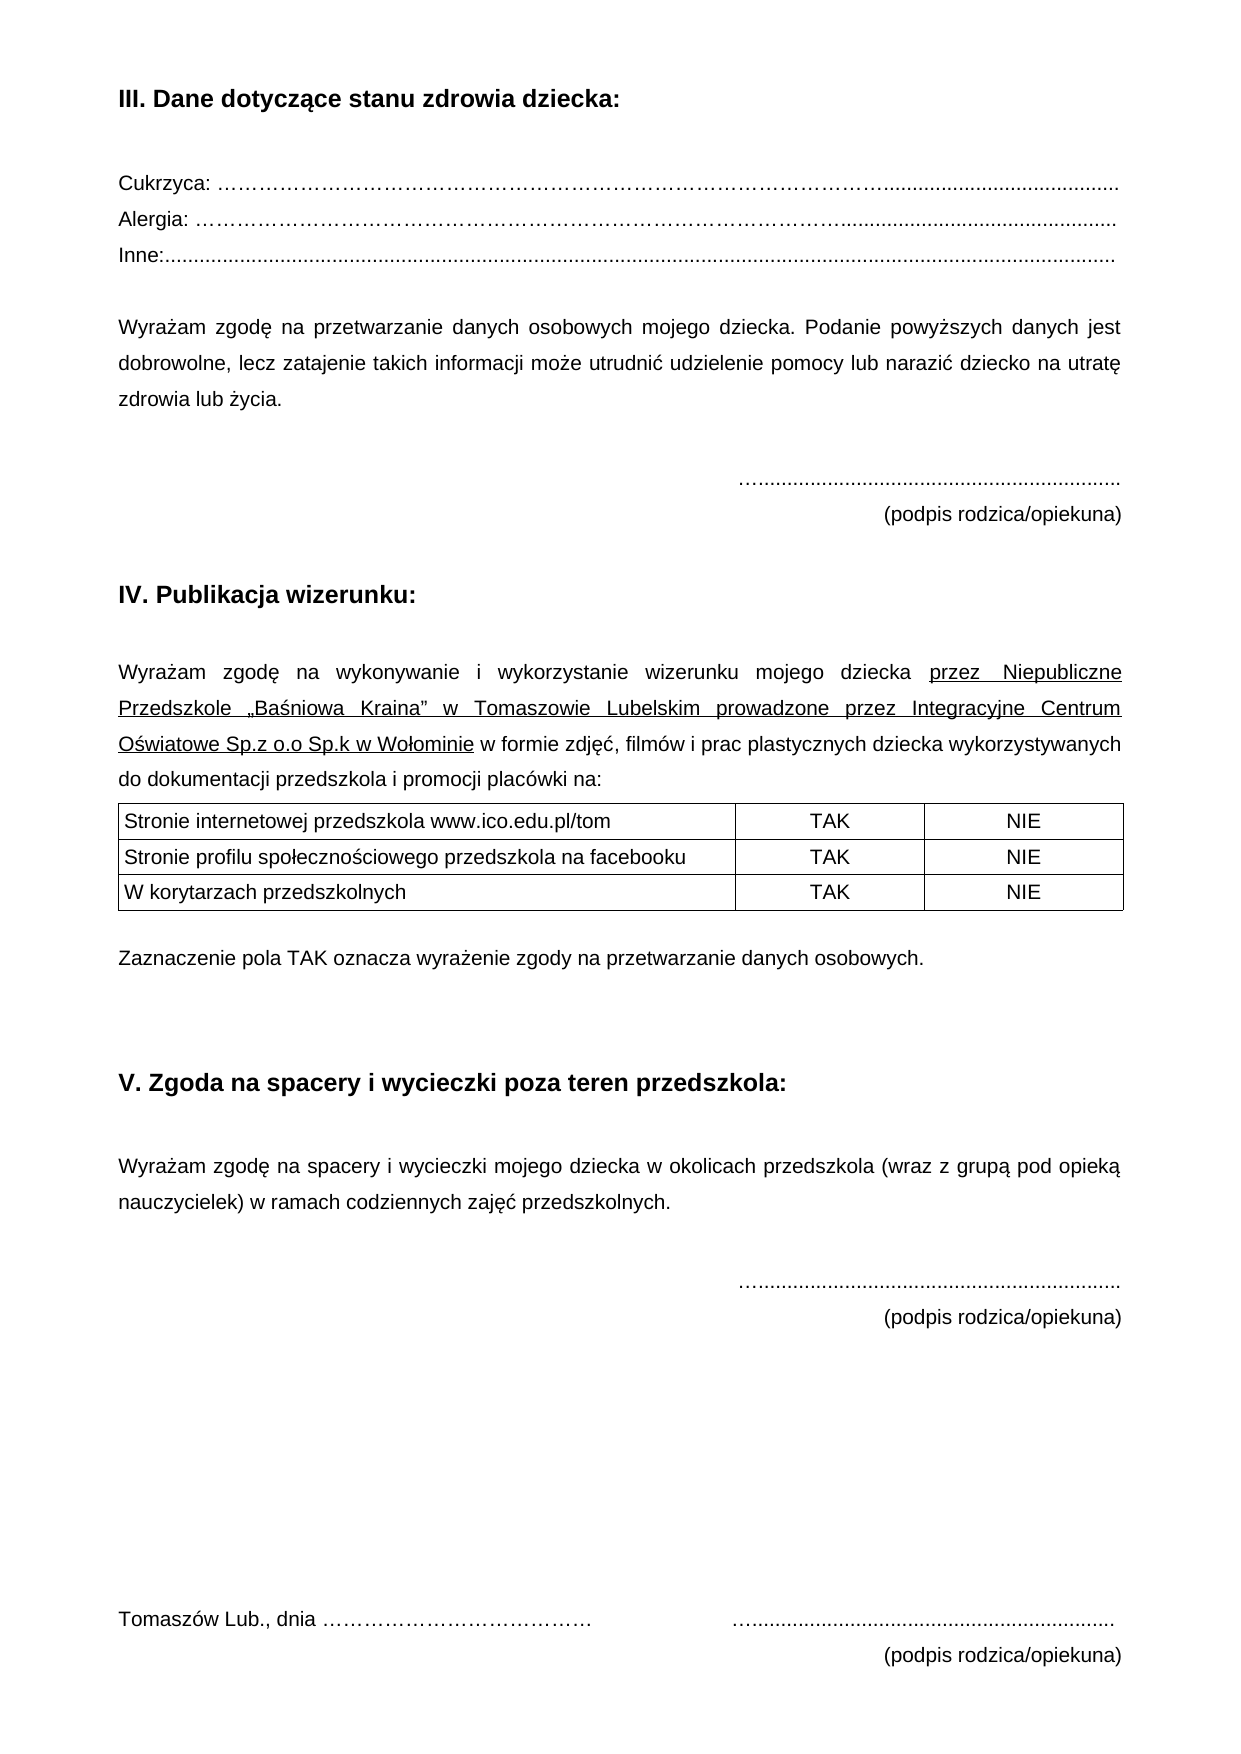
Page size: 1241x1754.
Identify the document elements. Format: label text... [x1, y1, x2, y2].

table_cell Stronie profilu społecznościowego przedszkola na facebooku [119, 840, 735, 874]
table_header TAK [736, 804, 924, 839]
table_cell NIE [925, 840, 1123, 874]
table_header Stronie internetowej przedszkola www.ico.edu.pl/tom [119, 804, 735, 839]
text V. Zgoda na spacery i wycieczki poza teren przedszkola: [118, 1068, 1122, 1097]
text Wyrażam zgodę na spacery i wycieczki mojego dziecka w okolicach przedszkola (wraz z grupą pod opieką nauczycielek) w ramach codziennych zajęć przedszkolnych. [118, 1154, 1122, 1214]
table_cell TAK [736, 875, 924, 910]
table_cell TAK [736, 840, 924, 874]
text IV. Publikacja wizerunku: [118, 580, 1122, 609]
text Wyrażam zgodę na przetwarzanie danych osobowych mojego dziecka. Podanie powyższych danych jest dobrowolne, lecz zatajenie takich informacji może utrudnić udzielenie pomocy lub narazić dziecko na utratę zdrowia lub życia. [118, 314, 1122, 410]
table_header NIE [925, 804, 1123, 839]
text (podpis rodzica/opiekuna) [118, 501, 1122, 525]
text (podpis rodzica/opiekuna) [118, 1643, 1122, 1667]
text Zaznaczenie pola TAK oznacza wyrażenie zgody na przetwarzanie danych osobowych. [118, 946, 1122, 970]
text Tomaszów Lub., dnia ………………………………… …............................................................... [118, 1607, 1122, 1631]
table_cell W korytarzach przedszkolnych [119, 875, 735, 910]
text …............................................................... [118, 465, 1122, 489]
text Alergia: …………………………………………………………………………………................................................ [118, 207, 1122, 231]
table_cell NIE [925, 875, 1123, 910]
text Cukrzyca: ……………………………………………………………………………………......................................... [118, 171, 1122, 195]
text …............................................................... [118, 1269, 1122, 1293]
text Wyrażam zgodę na wykonywanie i wykorzystanie wizerunku mojego dziecka przez Niepubliczne Przedszkole „Baśniowa Kraina” w Tomaszowie Lubelskim prowadzone przez Integracyjne Centrum [118, 659, 1122, 716]
text Oświatowe Sp.z o.o Sp.k w Wołominie w formie zdjęć, filmów i prac plastycznych dziecka wykorzystywanych do dokumentacji przedszkola i promocji placówki na: [118, 717, 1122, 791]
text III. Dane dotyczące stanu zdrowia dziecka: [118, 84, 1122, 113]
text (podpis rodzica/opiekuna) [118, 1305, 1122, 1329]
text Inne:..................................................................................................................................................................... [118, 243, 1122, 267]
